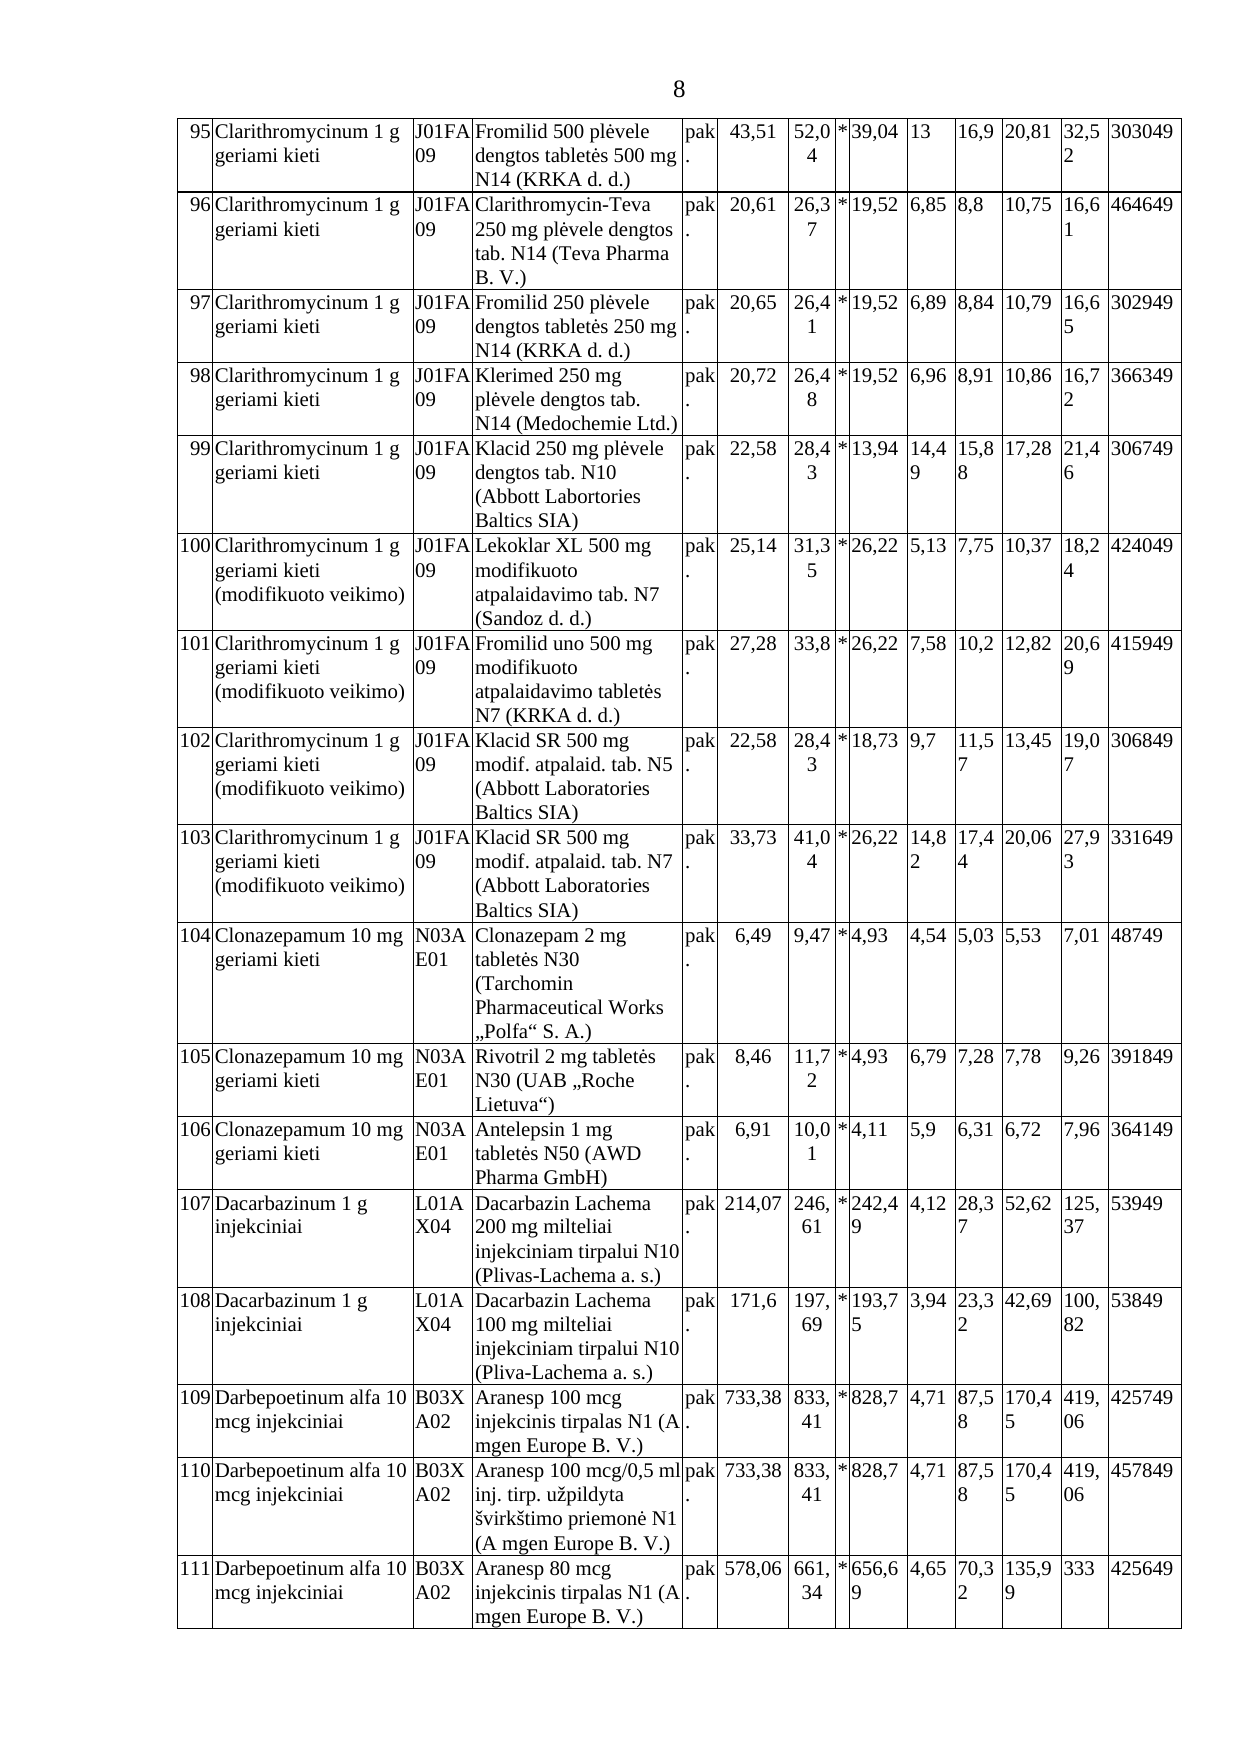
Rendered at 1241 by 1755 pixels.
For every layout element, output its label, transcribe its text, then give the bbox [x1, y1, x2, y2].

table_cell 103 [178, 825, 212, 922]
table_cell Antelepsin 1 mg tabletės N50 (AWD Pharma GmbH) [473, 1117, 682, 1189]
table_cell Aranesp 100 mcg/0,5 ml inj. tirp. užpildyta švirkštimo priemonė N1 (A mgen Europe B. V.) [473, 1458, 682, 1554]
table_cell J01FA09 [414, 363, 472, 435]
table_cell 98 [178, 363, 212, 435]
table_cell 53849 [1109, 1288, 1181, 1384]
table_cell 14,82 [908, 825, 955, 922]
table_cell 10,37 [1003, 534, 1061, 630]
table_cell Klacid SR 500 mg modif. atpalaid. tab. N7 (Abbott Laboratories Baltics SIA) [473, 825, 682, 922]
table_cell J01FA09 [414, 119, 472, 191]
table_cell 109 [178, 1385, 212, 1457]
table_cell J01FA09 [414, 825, 472, 922]
table_cell 6,91 [718, 1117, 788, 1189]
table_cell 366349 [1109, 363, 1181, 435]
table_cell pak. [683, 290, 717, 362]
table_cell 6,96 [908, 363, 955, 435]
table_cell B03XA02 [414, 1458, 472, 1554]
table_cell 4,65 [908, 1556, 955, 1628]
table_cell 331649 [1109, 825, 1181, 922]
table_cell pak. [683, 1556, 717, 1628]
table_cell 96 [178, 193, 212, 289]
table_cell 11,72 [789, 1044, 835, 1116]
table_cell 364149 [1109, 1117, 1181, 1189]
table_cell 18,73 [850, 728, 907, 824]
table_cell pak. [683, 119, 717, 191]
table_cell 457849 [1109, 1458, 1181, 1554]
table_cell 9,26 [1062, 1044, 1108, 1116]
table_cell 833,41 [789, 1385, 835, 1457]
table_cell 39,04 [850, 119, 907, 191]
table_cell Dacarbazinum 1 g injekciniai [213, 1190, 413, 1287]
table_cell J01FA09 [414, 631, 472, 727]
table_cell 828,7 [850, 1458, 907, 1554]
table_cell 13 [908, 119, 955, 191]
table_cell pak. [683, 363, 717, 435]
table_cell Rivotril 2 mg tabletės N30 (UAB „Roche Lietuva“) [473, 1044, 682, 1116]
table_cell 20,69 [1062, 631, 1108, 727]
table_cell 13,45 [1003, 728, 1061, 824]
table_cell 53949 [1109, 1190, 1181, 1287]
table_cell Clarithromycinum 1 g geriami kieti [213, 290, 413, 362]
table_cell 22,58 [718, 436, 788, 532]
table_cell 5,53 [1003, 923, 1061, 1043]
table_cell 4,11 [850, 1117, 907, 1189]
table_cell Darbepoetinum alfa 10 mcg injekciniai [213, 1458, 413, 1554]
table_cell 14,49 [908, 436, 955, 532]
table_cell 242,49 [850, 1190, 907, 1287]
table_cell pak. [683, 1044, 717, 1116]
table_cell 104 [178, 923, 212, 1043]
table_cell * [836, 436, 849, 532]
table_cell 828,7 [850, 1385, 907, 1457]
table_cell 661,34 [789, 1556, 835, 1628]
table_cell B03XA02 [414, 1556, 472, 1628]
table_cell 391849 [1109, 1044, 1181, 1116]
table_cell L01AX04 [414, 1288, 472, 1384]
table_cell * [836, 631, 849, 727]
table_cell Clonazepamum 10 mg geriami kieti [213, 1044, 413, 1116]
table_cell 6,49 [718, 923, 788, 1043]
table_cell 28,43 [789, 436, 835, 532]
table_cell 246,61 [789, 1190, 835, 1287]
table_cell 100,82 [1062, 1288, 1108, 1384]
table_cell 733,38 [718, 1385, 788, 1457]
table_cell 19,07 [1062, 728, 1108, 824]
table_cell 25,14 [718, 534, 788, 630]
table_cell pak. [683, 1385, 717, 1457]
table_cell * [836, 1288, 849, 1384]
table_cell 10,86 [1003, 363, 1061, 435]
table_cell 214,07 [718, 1190, 788, 1287]
table_cell Clarithromycinum 1 g geriami kieti [213, 436, 413, 532]
table_cell J01FA09 [414, 193, 472, 289]
table_cell 125,37 [1062, 1190, 1108, 1287]
table_cell N03AE01 [414, 923, 472, 1043]
table_cell J01FA09 [414, 436, 472, 532]
table_cell Clarithromycinum 1 g geriami kieti (modifikuoto veikimo) [213, 631, 413, 727]
table_cell 16,72 [1062, 363, 1108, 435]
table_cell 27,93 [1062, 825, 1108, 922]
table_cell 5,9 [908, 1117, 955, 1189]
table_cell 10,01 [789, 1117, 835, 1189]
table_cell 193,75 [850, 1288, 907, 1384]
table_cell Clonazepam 2 mg tabletės N30 (Tarchomin Pharmaceutical Works „Polfa“ S. A.) [473, 923, 682, 1043]
table_cell 28,43 [789, 728, 835, 824]
table_cell 9,47 [789, 923, 835, 1043]
table_cell 6,79 [908, 1044, 955, 1116]
table_cell 22,58 [718, 728, 788, 824]
table_cell * [836, 1458, 849, 1554]
table_cell 7,78 [1003, 1044, 1061, 1116]
table_cell 28,37 [956, 1190, 1002, 1287]
table_cell * [836, 1385, 849, 1457]
table_cell 333 [1062, 1556, 1108, 1628]
table_cell Aranesp 80 mcg injekcinis tirpalas N1 (A mgen Europe B. V.) [473, 1556, 682, 1628]
table_cell Dacarbazin Lachema 200 mg milteliai injekciniam tirpalui N10 (Plivas-Lachema a. s.) [473, 1190, 682, 1287]
table_cell * [836, 534, 849, 630]
table_cell 19,52 [850, 363, 907, 435]
table_cell 26,22 [850, 825, 907, 922]
table_cell Darbepoetinum alfa 10 mcg injekciniai [213, 1556, 413, 1628]
table_cell pak. [683, 825, 717, 922]
table_cell 26,22 [850, 631, 907, 727]
table_cell 306749 [1109, 436, 1181, 532]
table_cell Klacid SR 500 mg modif. atpalaid. tab. N5 (Abbott Laboratories Baltics SIA) [473, 728, 682, 824]
table_cell 7,28 [956, 1044, 1002, 1116]
table_cell Clarithromycinum 1 g geriami kieti (modifikuoto veikimo) [213, 825, 413, 922]
table_cell 5,03 [956, 923, 1002, 1043]
table_cell J01FA09 [414, 290, 472, 362]
table_cell 4,93 [850, 923, 907, 1043]
table_cell 425649 [1109, 1556, 1181, 1628]
table_cell Darbepoetinum alfa 10 mcg injekciniai [213, 1385, 413, 1457]
table_cell 733,38 [718, 1458, 788, 1554]
table_cell 16,65 [1062, 290, 1108, 362]
table_cell 4,71 [908, 1385, 955, 1457]
table_cell J01FA09 [414, 728, 472, 824]
table_cell 10,75 [1003, 193, 1061, 289]
table_cell 7,01 [1062, 923, 1108, 1043]
table_cell 32,52 [1062, 119, 1108, 191]
table_cell 170,45 [1003, 1458, 1061, 1554]
table_cell 42,69 [1003, 1288, 1061, 1384]
table_cell Aranesp 100 mcg injekcinis tirpalas N1 (A mgen Europe B. V.) [473, 1385, 682, 1457]
table_cell Dacarbazin Lachema 100 mg milteliai injekciniam tirpalui N10 (Pliva-Lachema a. s.) [473, 1288, 682, 1384]
table_cell 8,8 [956, 193, 1002, 289]
table_cell 18,24 [1062, 534, 1108, 630]
table_cell 4,93 [850, 1044, 907, 1116]
table_cell 9,7 [908, 728, 955, 824]
table_cell 107 [178, 1190, 212, 1287]
table_cell 4,54 [908, 923, 955, 1043]
table_cell 108 [178, 1288, 212, 1384]
table_cell 43,51 [718, 119, 788, 191]
table_cell N03AE01 [414, 1117, 472, 1189]
table_cell pak. [683, 631, 717, 727]
table_cell Clarithromycin-Teva 250 mg plėvele dengtos tab. N14 (Teva Pharma B. V.) [473, 193, 682, 289]
table_cell Lekoklar XL 500 mg modifikuoto atpalaidavimo tab. N7 (Sandoz d. d.) [473, 534, 682, 630]
table_cell 303049 [1109, 119, 1181, 191]
table_cell 419,06 [1062, 1385, 1108, 1457]
table_cell 70,32 [956, 1556, 1002, 1628]
table_cell 10,79 [1003, 290, 1061, 362]
table_cell * [836, 1190, 849, 1287]
table_cell 302949 [1109, 290, 1181, 362]
table_cell * [836, 193, 849, 289]
table_cell 415949 [1109, 631, 1181, 727]
table_cell 20,06 [1003, 825, 1061, 922]
table_cell 13,94 [850, 436, 907, 532]
table_cell Klerimed 250 mg plėvele dengtos tab. N14 (Medochemie Ltd.) [473, 363, 682, 435]
table_cell L01AX04 [414, 1190, 472, 1287]
table_cell Clarithromycinum 1 g geriami kieti [213, 119, 413, 191]
table_cell N03AE01 [414, 1044, 472, 1116]
table_cell * [836, 119, 849, 191]
table_cell 4,71 [908, 1458, 955, 1554]
table_cell pak. [683, 1458, 717, 1554]
table_cell 31,35 [789, 534, 835, 630]
table_cell 135,99 [1003, 1556, 1061, 1628]
table_cell 15,88 [956, 436, 1002, 532]
table_cell 20,65 [718, 290, 788, 362]
table_cell * [836, 290, 849, 362]
table_cell Clarithromycinum 1 g geriami kieti (modifikuoto veikimo) [213, 534, 413, 630]
table_cell 425749 [1109, 1385, 1181, 1457]
table_cell 8,91 [956, 363, 1002, 435]
table_cell 17,44 [956, 825, 1002, 922]
table_cell 171,6 [718, 1288, 788, 1384]
table_cell pak. [683, 534, 717, 630]
table_cell 87,58 [956, 1458, 1002, 1554]
table_cell 17,28 [1003, 436, 1061, 532]
table_cell 19,52 [850, 290, 907, 362]
table_cell pak. [683, 1117, 717, 1189]
table_cell Clonazepamum 10 mg geriami kieti [213, 1117, 413, 1189]
table_cell 8,46 [718, 1044, 788, 1116]
table_cell 464649 [1109, 193, 1181, 289]
table_cell * [836, 825, 849, 922]
table_cell pak. [683, 193, 717, 289]
table_cell * [836, 923, 849, 1043]
table_cell 6,89 [908, 290, 955, 362]
table_cell 3,94 [908, 1288, 955, 1384]
table_cell Dacarbazinum 1 g injekciniai [213, 1288, 413, 1384]
table_cell 6,85 [908, 193, 955, 289]
table_cell 26,22 [850, 534, 907, 630]
table_cell 833,41 [789, 1458, 835, 1554]
table_cell 41,04 [789, 825, 835, 922]
table_cell Fromilid uno 500 mg modifikuoto atpalaidavimo tabletės N7 (KRKA d. d.) [473, 631, 682, 727]
table_cell 48749 [1109, 923, 1181, 1043]
table_cell pak. [683, 1190, 717, 1287]
table_cell 21,46 [1062, 436, 1108, 532]
table_cell 5,13 [908, 534, 955, 630]
table_cell 419,06 [1062, 1458, 1108, 1554]
table_cell 95 [178, 119, 212, 191]
table_cell Klacid 250 mg plėvele dengtos tab. N10 (Abbott Labortories Baltics SIA) [473, 436, 682, 532]
table_cell 26,41 [789, 290, 835, 362]
table_cell 7,75 [956, 534, 1002, 630]
table_cell 16,61 [1062, 193, 1108, 289]
table_cell 111 [178, 1556, 212, 1628]
table_cell 106 [178, 1117, 212, 1189]
table_cell 23,32 [956, 1288, 1002, 1384]
table_cell 87,58 [956, 1385, 1002, 1457]
table_cell 170,45 [1003, 1385, 1061, 1457]
table_cell 110 [178, 1458, 212, 1554]
table_cell 26,48 [789, 363, 835, 435]
table_cell 20,72 [718, 363, 788, 435]
table_cell 12,82 [1003, 631, 1061, 727]
table_cell 7,96 [1062, 1117, 1108, 1189]
table_cell 33,8 [789, 631, 835, 727]
table_cell Clonazepamum 10 mg geriami kieti [213, 923, 413, 1043]
table_cell 10,2 [956, 631, 1002, 727]
table_cell 20,61 [718, 193, 788, 289]
table_cell 20,81 [1003, 119, 1061, 191]
table_cell 306849 [1109, 728, 1181, 824]
table_cell 8,84 [956, 290, 1002, 362]
table_cell 33,73 [718, 825, 788, 922]
table_cell 16,9 [956, 119, 1002, 191]
table_cell 27,28 [718, 631, 788, 727]
table_cell * [836, 363, 849, 435]
table_cell 6,72 [1003, 1117, 1061, 1189]
table_cell Clarithromycinum 1 g geriami kieti [213, 363, 413, 435]
table_cell pak. [683, 923, 717, 1043]
table_cell 19,52 [850, 193, 907, 289]
table_cell Clarithromycinum 1 g geriami kieti [213, 193, 413, 289]
table_cell 26,37 [789, 193, 835, 289]
table_cell pak. [683, 436, 717, 532]
table_cell J01FA09 [414, 534, 472, 630]
table_cell 11,57 [956, 728, 1002, 824]
table_cell * [836, 1044, 849, 1116]
table_cell 197,69 [789, 1288, 835, 1384]
table_cell 656,69 [850, 1556, 907, 1628]
table_cell 7,58 [908, 631, 955, 727]
table_cell pak. [683, 1288, 717, 1384]
table_cell 101 [178, 631, 212, 727]
table_cell pak. [683, 728, 717, 824]
table_cell 99 [178, 436, 212, 532]
table_cell 578,06 [718, 1556, 788, 1628]
table_cell 6,31 [956, 1117, 1002, 1189]
table_cell 4,12 [908, 1190, 955, 1287]
table_cell 97 [178, 290, 212, 362]
table_cell 100 [178, 534, 212, 630]
table_cell Fromilid 500 plėvele dengtos tabletės 500 mg N14 (KRKA d. d.) [473, 119, 682, 191]
table_cell Clarithromycinum 1 g geriami kieti (modifikuoto veikimo) [213, 728, 413, 824]
table_cell 52,62 [1003, 1190, 1061, 1287]
table_cell 424049 [1109, 534, 1181, 630]
table_cell * [836, 1556, 849, 1628]
table_cell 102 [178, 728, 212, 824]
table_cell 52,04 [789, 119, 835, 191]
table_cell * [836, 728, 849, 824]
table_cell * [836, 1117, 849, 1189]
table_cell B03XA02 [414, 1385, 472, 1457]
table_cell 105 [178, 1044, 212, 1116]
table_cell Fromilid 250 plėvele dengtos tabletės 250 mg N14 (KRKA d. d.) [473, 290, 682, 362]
